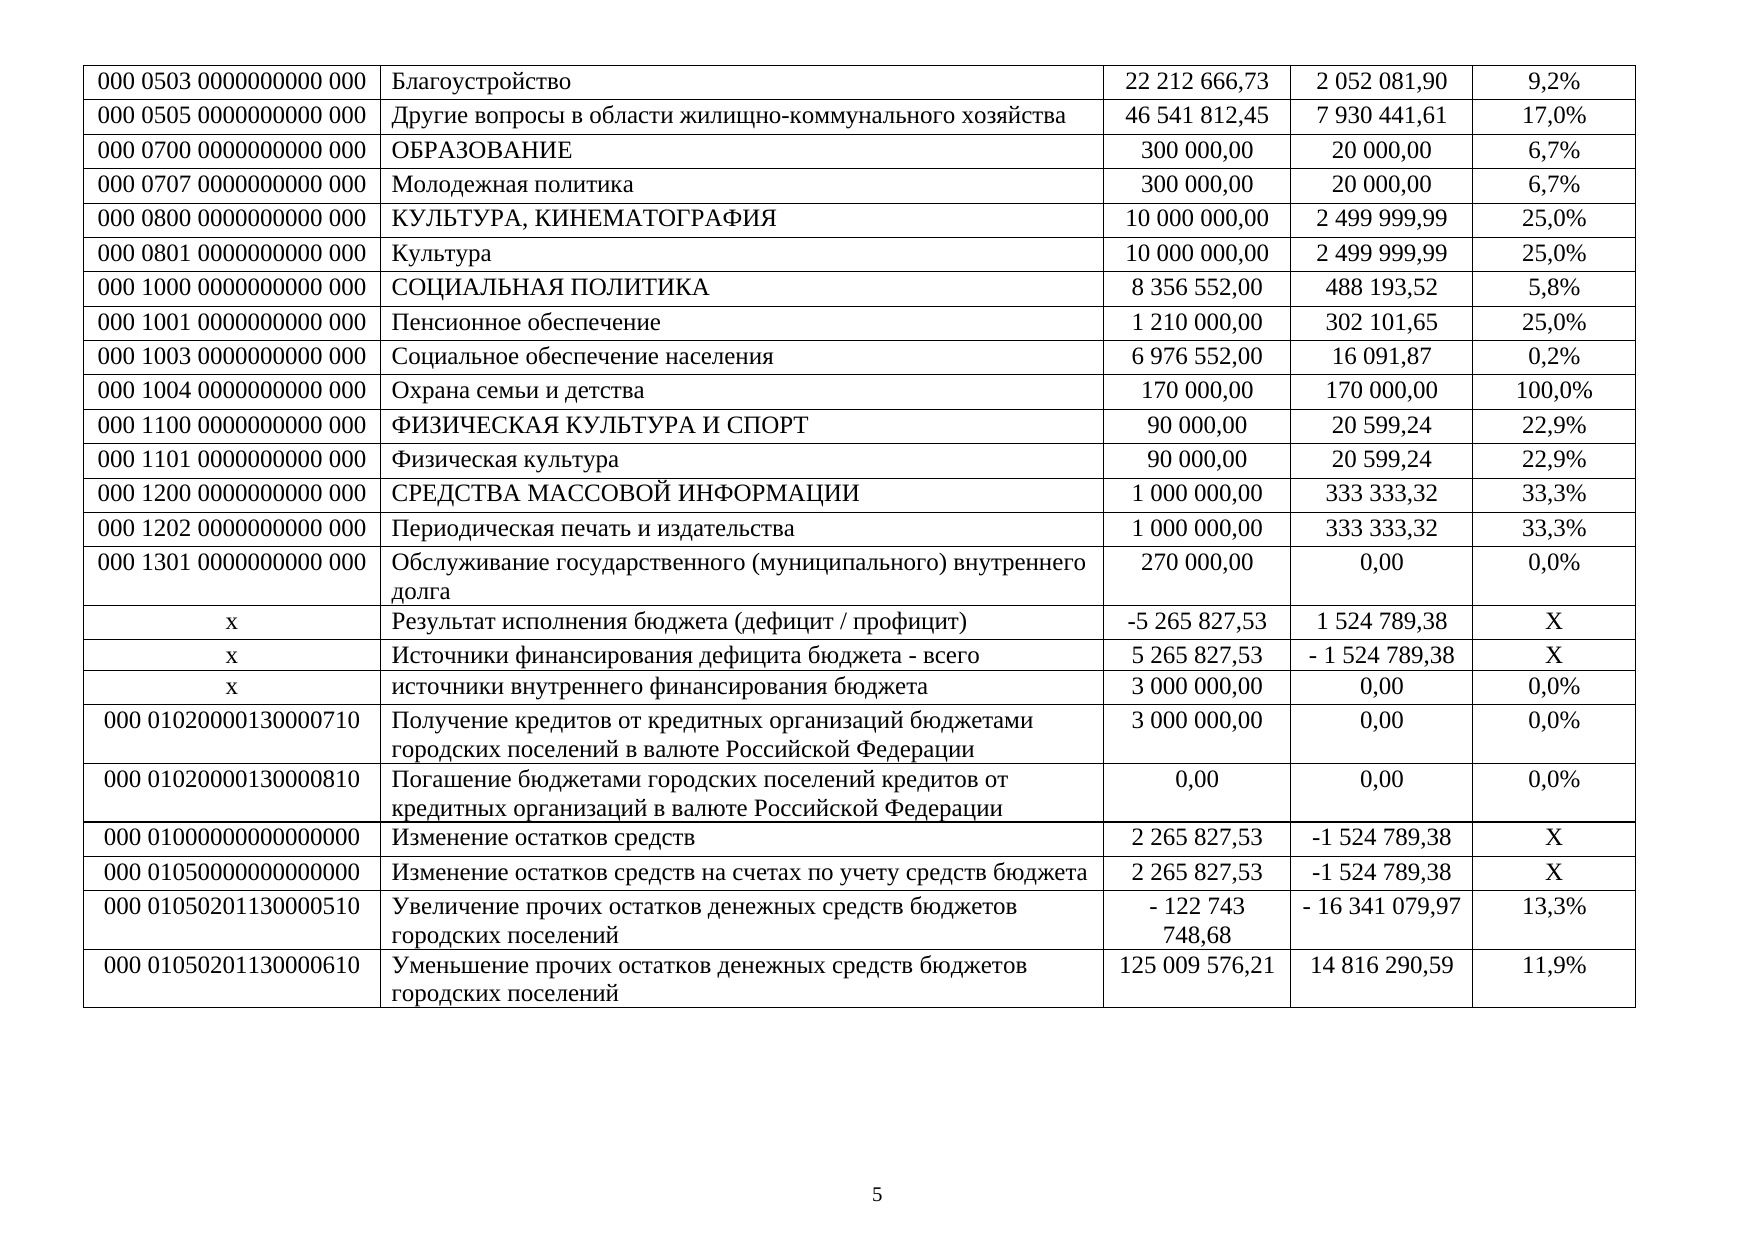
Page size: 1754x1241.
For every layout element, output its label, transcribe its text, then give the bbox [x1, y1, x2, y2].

table_cell 0,0% [1473, 764, 1635, 821]
table_cell 2 265 827,53 [1104, 857, 1290, 890]
table_cell 1 000 000,00 [1104, 479, 1290, 512]
table_cell 33,3% [1473, 513, 1635, 546]
table_cell Увеличение прочих остатков денежных средств бюджетов городских поселений [381, 891, 1103, 949]
table_cell 6,7% [1473, 135, 1635, 168]
table_cell Х [1473, 823, 1635, 856]
table_cell 90 000,00 [1104, 410, 1290, 443]
table_cell Х [1473, 640, 1635, 670]
table_cell 90 000,00 [1104, 444, 1290, 477]
table_cell 0,00 [1291, 547, 1472, 605]
table_cell 000 1101 0000000000 000 [84, 444, 380, 477]
table_cell источники внутреннего финансирования бюджета [381, 671, 1103, 704]
table_cell Получение кредитов от кредитных организаций бюджетами городских поселений в валюте Российской Федерации [381, 705, 1103, 763]
table_cell 000 0801 0000000000 000 [84, 238, 380, 271]
table_cell 16 091,87 [1291, 341, 1472, 374]
table_cell 000 0700 0000000000 000 [84, 135, 380, 168]
table_cell 000 1200 0000000000 000 [84, 479, 380, 512]
table_cell 000 01050201130000610 [84, 950, 380, 1007]
table_cell 20 000,00 [1291, 169, 1472, 202]
table_cell 000 0800 0000000000 000 [84, 204, 380, 237]
table_cell Изменение остатков средств [381, 823, 1103, 856]
table_cell 0,00 [1291, 764, 1472, 821]
table_cell 000 0707 0000000000 000 [84, 169, 380, 202]
table_cell Х [1473, 857, 1635, 890]
table_cell 125 009 576,21 [1104, 950, 1290, 1007]
table_cell Охрана семьи и детства [381, 375, 1103, 409]
table_cell Уменьшение прочих остатков денежных средств бюджетов городских поселений [381, 950, 1103, 1007]
table_cell 20 599,24 [1291, 444, 1472, 477]
table_cell 10 000 000,00 [1104, 204, 1290, 237]
table_cell 2 052 081,90 [1291, 66, 1472, 99]
table_cell 488 193,52 [1291, 272, 1472, 306]
table_cell 46 541 812,45 [1104, 100, 1290, 134]
table_cell 3 000 000,00 [1104, 705, 1290, 763]
table_cell 000 1001 0000000000 000 [84, 307, 380, 340]
table_cell 300 000,00 [1104, 169, 1290, 202]
table_cell 000 0505 0000000000 000 [84, 100, 380, 134]
table_cell 000 0503 0000000000 000 [84, 66, 380, 99]
table_cell Физическая культура [381, 444, 1103, 477]
table_cell 20 599,24 [1291, 410, 1472, 443]
table_cell 25,0% [1473, 238, 1635, 271]
table_cell 22 212 666,73 [1104, 66, 1290, 99]
table_cell 6,7% [1473, 169, 1635, 202]
table_cell 7 930 441,61 [1291, 100, 1472, 134]
table_cell x [84, 671, 380, 704]
table_cell 0,2% [1473, 341, 1635, 374]
table_cell 000 01050000000000000 [84, 857, 380, 890]
table_cell - 16 341 079,97 [1291, 891, 1472, 949]
table_cell 000 01020000130000710 [84, 705, 380, 763]
table_cell 10 000 000,00 [1104, 238, 1290, 271]
table_cell Х [1473, 606, 1635, 639]
table_cell 0,00 [1104, 764, 1290, 821]
table_cell -5 265 827,53 [1104, 606, 1290, 639]
table_cell Другие вопросы в области жилищно-коммунального хозяйства [381, 100, 1103, 134]
table_cell 22,9% [1473, 444, 1635, 477]
table_cell 000 01020000130000810 [84, 764, 380, 821]
table_cell - 122 743 748,68 [1104, 891, 1290, 949]
table_cell 000 01000000000000000 [84, 823, 380, 856]
table_cell Благоустройство [381, 66, 1103, 99]
table_cell 5,8% [1473, 272, 1635, 306]
table_cell 0,0% [1473, 705, 1635, 763]
table_cell 302 101,65 [1291, 307, 1472, 340]
table_cell 1 524 789,38 [1291, 606, 1472, 639]
table_cell Социальное обеспечение населения [381, 341, 1103, 374]
table_cell 0,00 [1291, 671, 1472, 704]
table_cell 000 01050201130000510 [84, 891, 380, 949]
table_cell 25,0% [1473, 307, 1635, 340]
table_cell 000 1004 0000000000 000 [84, 375, 380, 409]
table_cell Обслуживание государственного (муниципального) внутреннего долга [381, 547, 1103, 605]
table_cell - 1 524 789,38 [1291, 640, 1472, 670]
table_cell 8 356 552,00 [1104, 272, 1290, 306]
table_cell 17,0% [1473, 100, 1635, 134]
table_cell 11,9% [1473, 950, 1635, 1007]
table_cell Погашение бюджетами городских поселений кредитов от кредитных организаций в валюте Российской Федерации [381, 764, 1103, 821]
table_cell 333 333,32 [1291, 513, 1472, 546]
table_cell Результат исполнения бюджета (дефицит / профицит) [381, 606, 1103, 639]
table_cell Пенсионное обеспечение [381, 307, 1103, 340]
table_cell СРЕДСТВА МАССОВОЙ ИНФОРМАЦИИ [381, 479, 1103, 512]
table_cell 9,2% [1473, 66, 1635, 99]
table_cell 270 000,00 [1104, 547, 1290, 605]
table_cell x [84, 606, 380, 639]
table_cell 14 816 290,59 [1291, 950, 1472, 1007]
table_cell 2 265 827,53 [1104, 823, 1290, 856]
table_cell 170 000,00 [1104, 375, 1290, 409]
table_cell 33,3% [1473, 479, 1635, 512]
table_cell 100,0% [1473, 375, 1635, 409]
table_cell 0,00 [1291, 705, 1472, 763]
table_cell 000 1100 0000000000 000 [84, 410, 380, 443]
table_cell 22,9% [1473, 410, 1635, 443]
table_cell ОБРАЗОВАНИЕ [381, 135, 1103, 168]
table_cell СОЦИАЛЬНАЯ ПОЛИТИКА [381, 272, 1103, 306]
table_cell 300 000,00 [1104, 135, 1290, 168]
table_cell Культура [381, 238, 1103, 271]
table_cell Молодежная политика [381, 169, 1103, 202]
table_cell 0,0% [1473, 547, 1635, 605]
table_cell x [84, 640, 380, 670]
table_cell -1 524 789,38 [1291, 857, 1472, 890]
table_cell -1 524 789,38 [1291, 823, 1472, 856]
table_cell 5 265 827,53 [1104, 640, 1290, 670]
table_cell 1 000 000,00 [1104, 513, 1290, 546]
table_cell 25,0% [1473, 204, 1635, 237]
table_cell ФИЗИЧЕСКАЯ КУЛЬТУРА И СПОРТ [381, 410, 1103, 443]
table_cell 333 333,32 [1291, 479, 1472, 512]
table_cell 1 210 000,00 [1104, 307, 1290, 340]
table_cell Источники финансирования дефицита бюджета - всего [381, 640, 1103, 670]
table_cell 000 1301 0000000000 000 [84, 547, 380, 605]
table_cell КУЛЬТУРА, КИНЕМАТОГРАФИЯ [381, 204, 1103, 237]
table_cell 0,0% [1473, 671, 1635, 704]
table_cell 2 499 999,99 [1291, 204, 1472, 237]
table_cell Изменение остатков средств на счетах по учету средств бюджета [381, 857, 1103, 890]
table_cell 000 1003 0000000000 000 [84, 341, 380, 374]
table_cell 000 1202 0000000000 000 [84, 513, 380, 546]
table_cell 6 976 552,00 [1104, 341, 1290, 374]
table_cell 3 000 000,00 [1104, 671, 1290, 704]
table_cell 13,3% [1473, 891, 1635, 949]
table_cell 170 000,00 [1291, 375, 1472, 409]
table_cell 000 1000 0000000000 000 [84, 272, 380, 306]
table_cell 20 000,00 [1291, 135, 1472, 168]
table_cell Периодическая печать и издательства [381, 513, 1103, 546]
table_cell 2 499 999,99 [1291, 238, 1472, 271]
